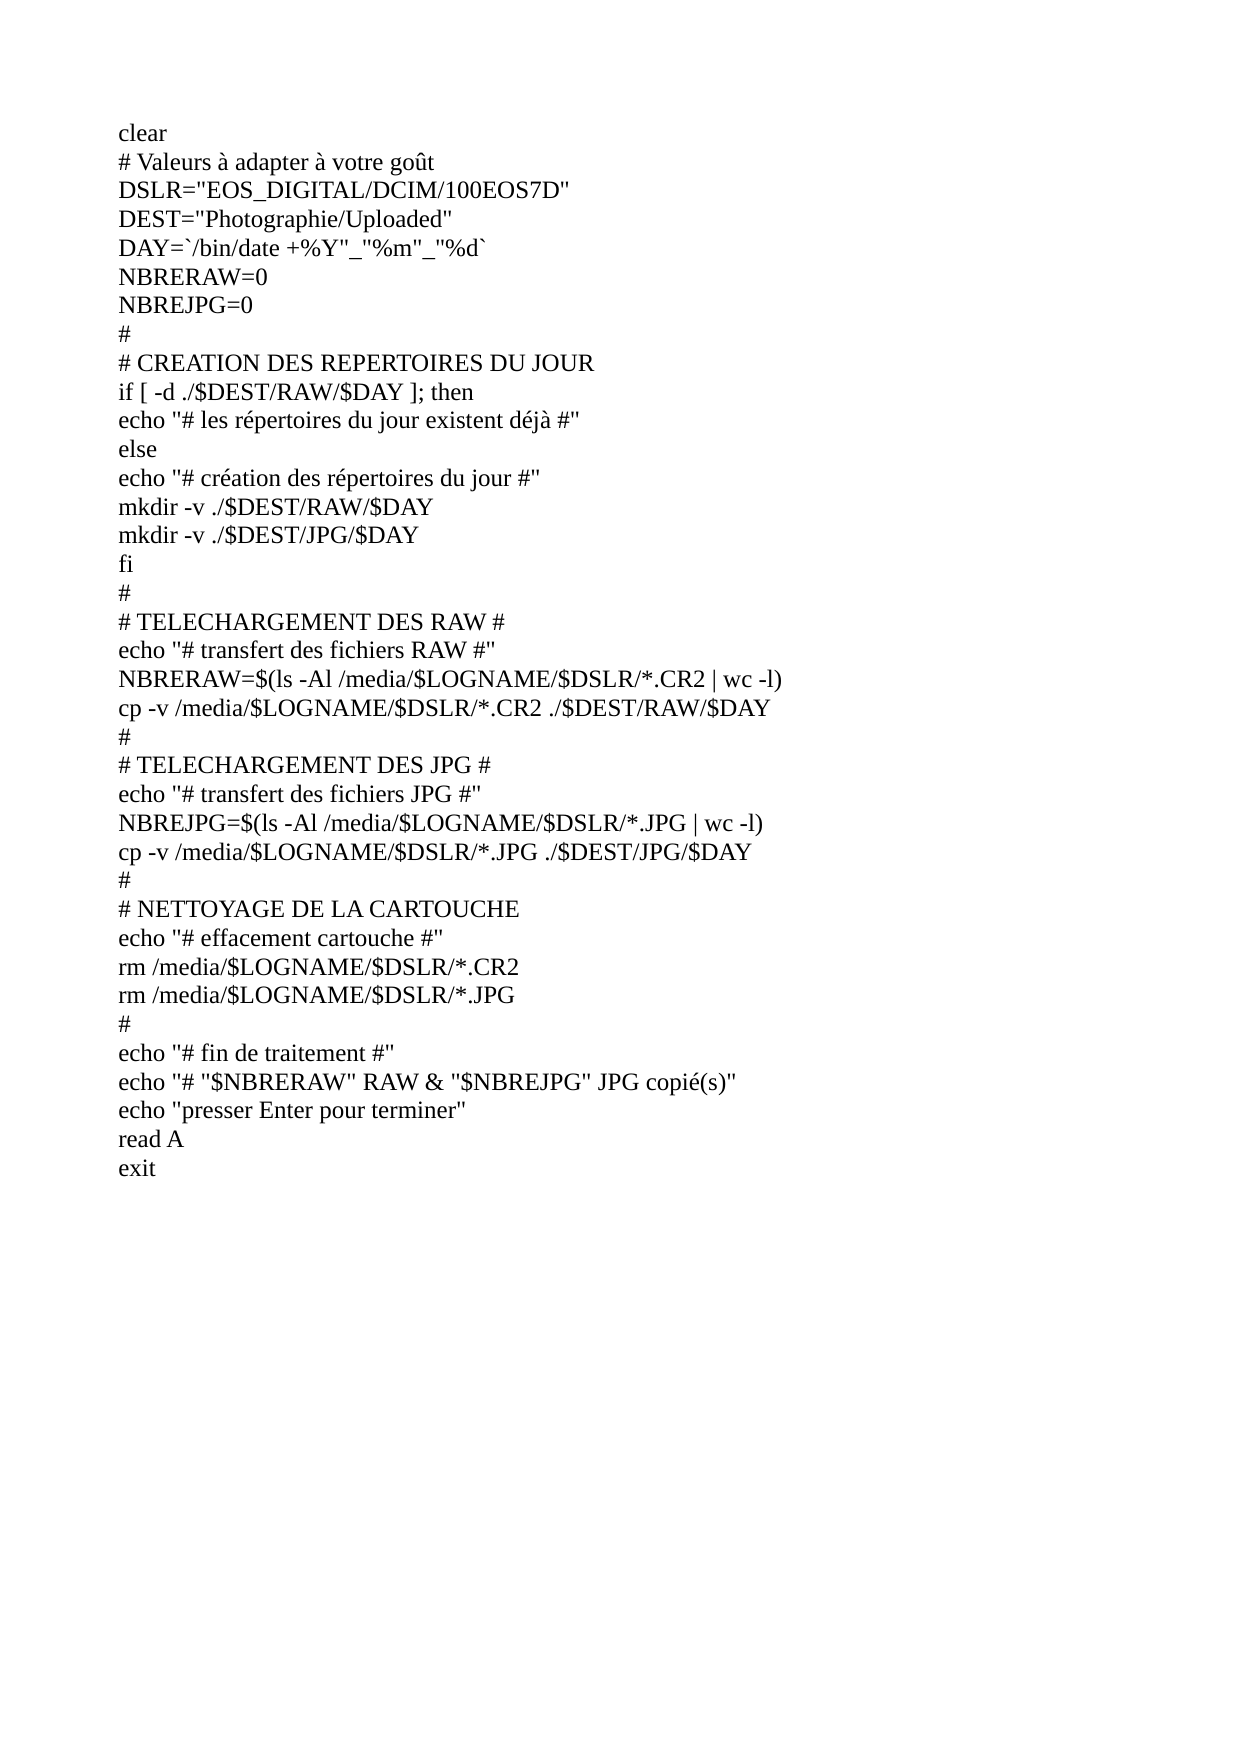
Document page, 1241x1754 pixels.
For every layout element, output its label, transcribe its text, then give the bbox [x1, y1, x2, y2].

text # [118, 1009, 1122, 1038]
text DSLR="EOS_DIGITAL/DCIM/100EOS7D" [118, 176, 1122, 204]
text rm /media/$LOGNAME/$DSLR/*.CR2 [118, 952, 1122, 981]
text # [118, 578, 1122, 607]
text echo "# création des répertoires du jour #" [118, 463, 1122, 492]
text cp -v /media/$LOGNAME/$DSLR/*.CR2 ./$DEST/RAW/$DAY [118, 693, 1122, 722]
text # CREATION DES REPERTOIRES DU JOUR [118, 348, 1122, 377]
text NBREJPG=$(ls -Al /media/$LOGNAME/$DSLR/*.JPG | wc -l) [118, 808, 1122, 837]
text read A [118, 1124, 1122, 1153]
text # TELECHARGEMENT DES JPG # [118, 751, 1122, 779]
text # TELECHARGEMENT DES RAW # [118, 607, 1122, 636]
text echo "# effacement cartouche #" [118, 923, 1122, 952]
text # NETTOYAGE DE LA CARTOUCHE [118, 894, 1122, 923]
text echo "# transfert des fichiers RAW #" [118, 636, 1122, 664]
text NBREJPG=0 [118, 291, 1122, 319]
text if [ -d ./$DEST/RAW/$DAY ]; then [118, 377, 1122, 406]
text clear [118, 118, 1122, 147]
text echo "# transfert des fichiers JPG #" [118, 779, 1122, 808]
text echo "# les répertoires du jour existent déjà #" [118, 406, 1122, 434]
text # [118, 319, 1122, 348]
text # Valeurs à adapter à votre goût [118, 147, 1122, 176]
text echo "# fin de traitement #" [118, 1038, 1122, 1067]
text else [118, 434, 1122, 463]
text # [118, 866, 1122, 894]
text # [118, 722, 1122, 751]
text exit [118, 1153, 1122, 1182]
text DEST="Photographie/Uploaded" [118, 204, 1122, 233]
text echo "presser Enter pour terminer" [118, 1096, 1122, 1124]
text NBRERAW=$(ls -Al /media/$LOGNAME/$DSLR/*.CR2 | wc -l) [118, 664, 1122, 693]
text mkdir -v ./$DEST/JPG/$DAY [118, 521, 1122, 549]
text NBRERAW=0 [118, 262, 1122, 291]
text DAY=`/bin/date +%Y"_"%m"_"%d` [118, 233, 1122, 262]
text cp -v /media/$LOGNAME/$DSLR/*.JPG ./$DEST/JPG/$DAY [118, 837, 1122, 866]
text echo "# "$NBRERAW" RAW & "$NBREJPG" JPG copié(s)" [118, 1067, 1122, 1096]
text fi [118, 549, 1122, 578]
text mkdir -v ./$DEST/RAW/$DAY [118, 492, 1122, 521]
text rm /media/$LOGNAME/$DSLR/*.JPG [118, 981, 1122, 1009]
